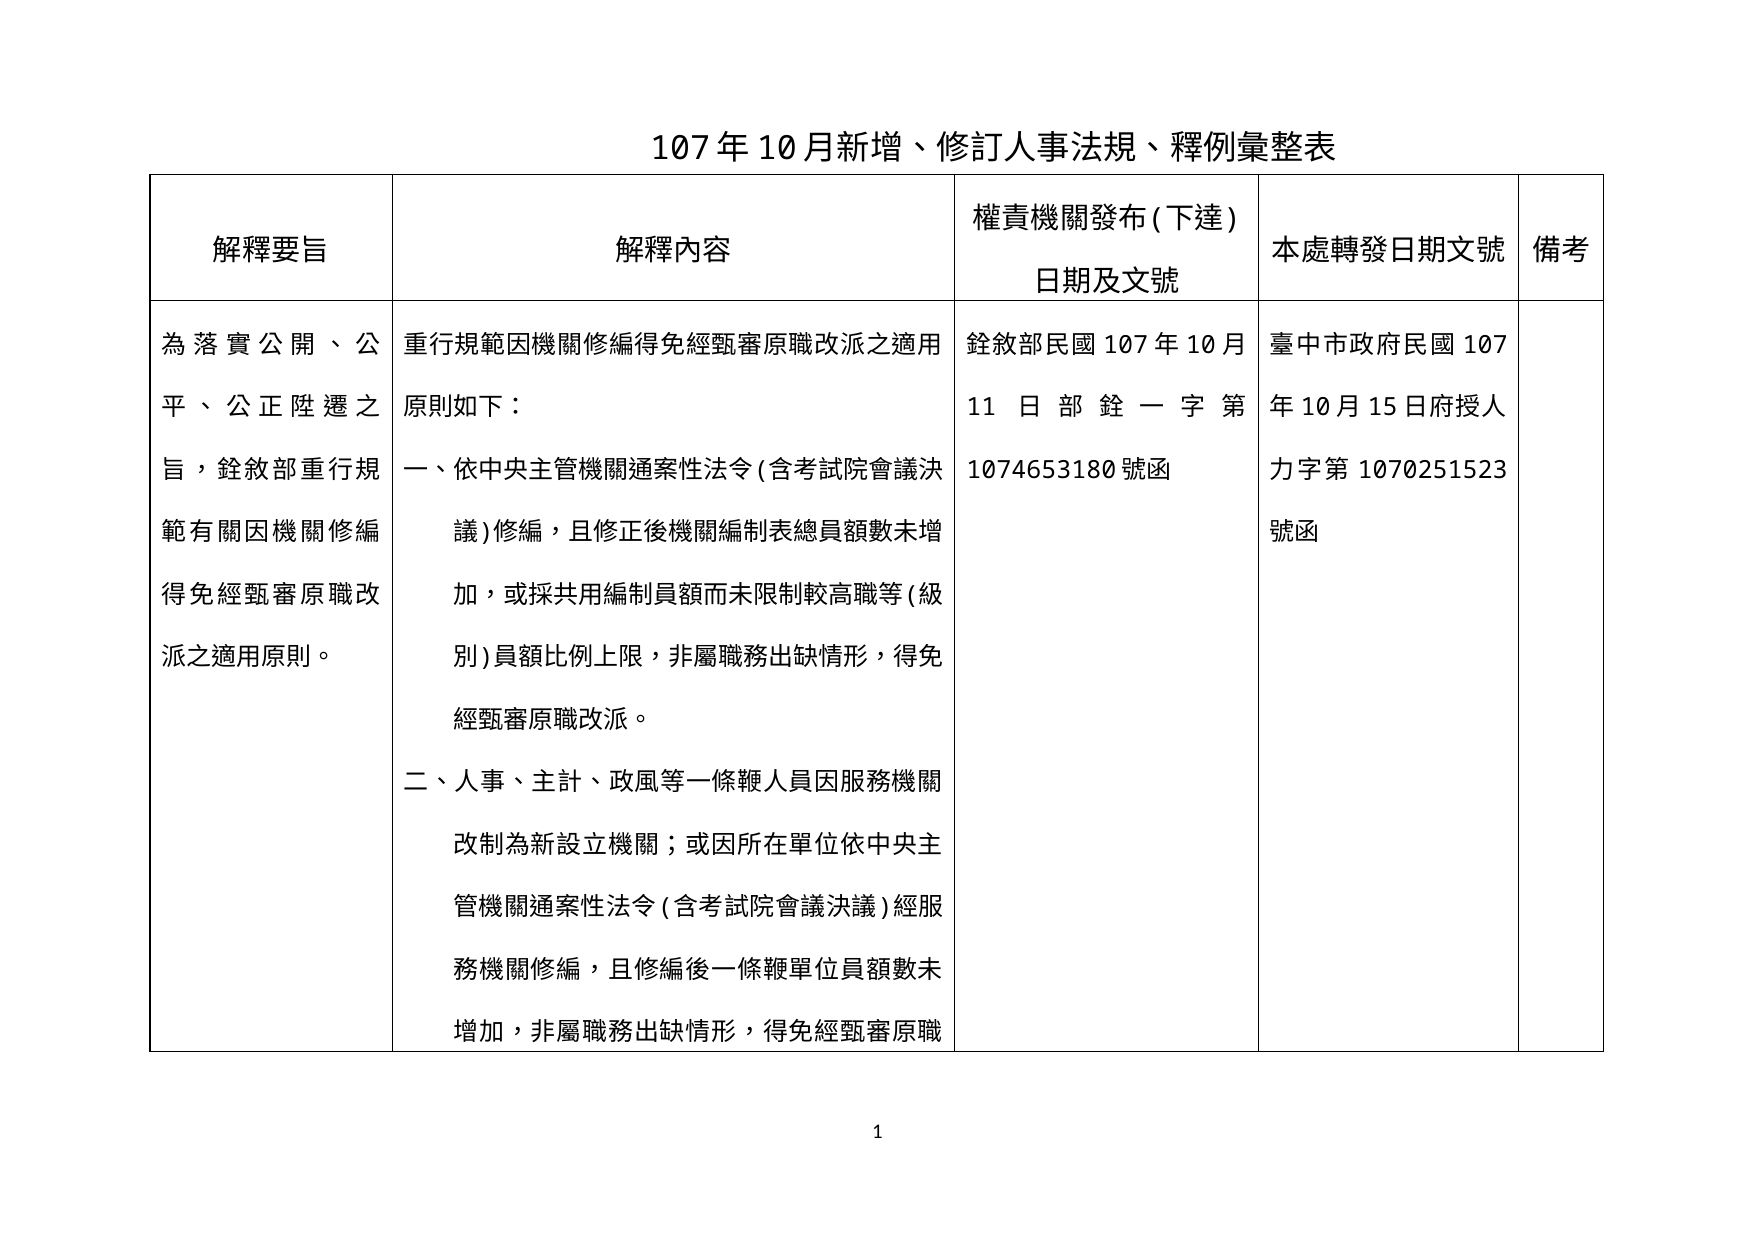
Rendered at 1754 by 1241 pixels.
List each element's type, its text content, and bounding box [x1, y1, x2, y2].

table_cell 重行規範因機關修編得免經甄審原職改派之適用原則如下： 一、依中央主管機關通案性法令(含考試院會議決議)修編，且修正後機關編制表總員額數未增加，或採共用編制員額而未限制較高職等(級別)員額比例上限，非屬職務出缺情形，得免經甄審原職改派。 二、人事、主計、政風等一條鞭人員因服務機關改制為新設立機關；或因所在單位依中央主管機關通案性法令(含考試院會議決議)經服務機關修編，且修編後一條鞭單位員額數未增加，非屬職務出缺情形，得免經甄審原職 [393, 301, 954, 1051]
table_header 本處轉發日期文號 [1259, 175, 1518, 299]
table_cell 臺中市政府民國107年10月15日府授人力字第1070251523號函 [1259, 301, 1518, 1051]
table_header 解釋要旨 [151, 175, 392, 299]
table_cell 為落實公開、公平、公正陞遷之旨，銓敘部重行規範有關因機關修編得免經甄審原職改派之適用原則。 [151, 301, 392, 1051]
table_header 解釋內容 [393, 175, 954, 299]
table_cell [1519, 301, 1603, 1051]
table_header 備考 [1519, 175, 1603, 299]
table_header 權責機關發布(下達) 日期及文號 [955, 175, 1258, 299]
text 107年10月新增、修訂人事法規、釋例彙整表 [150, 103, 1604, 166]
table_cell 銓敘部民國107年10月11日部銓一字第1074653180號函 [955, 301, 1258, 1051]
